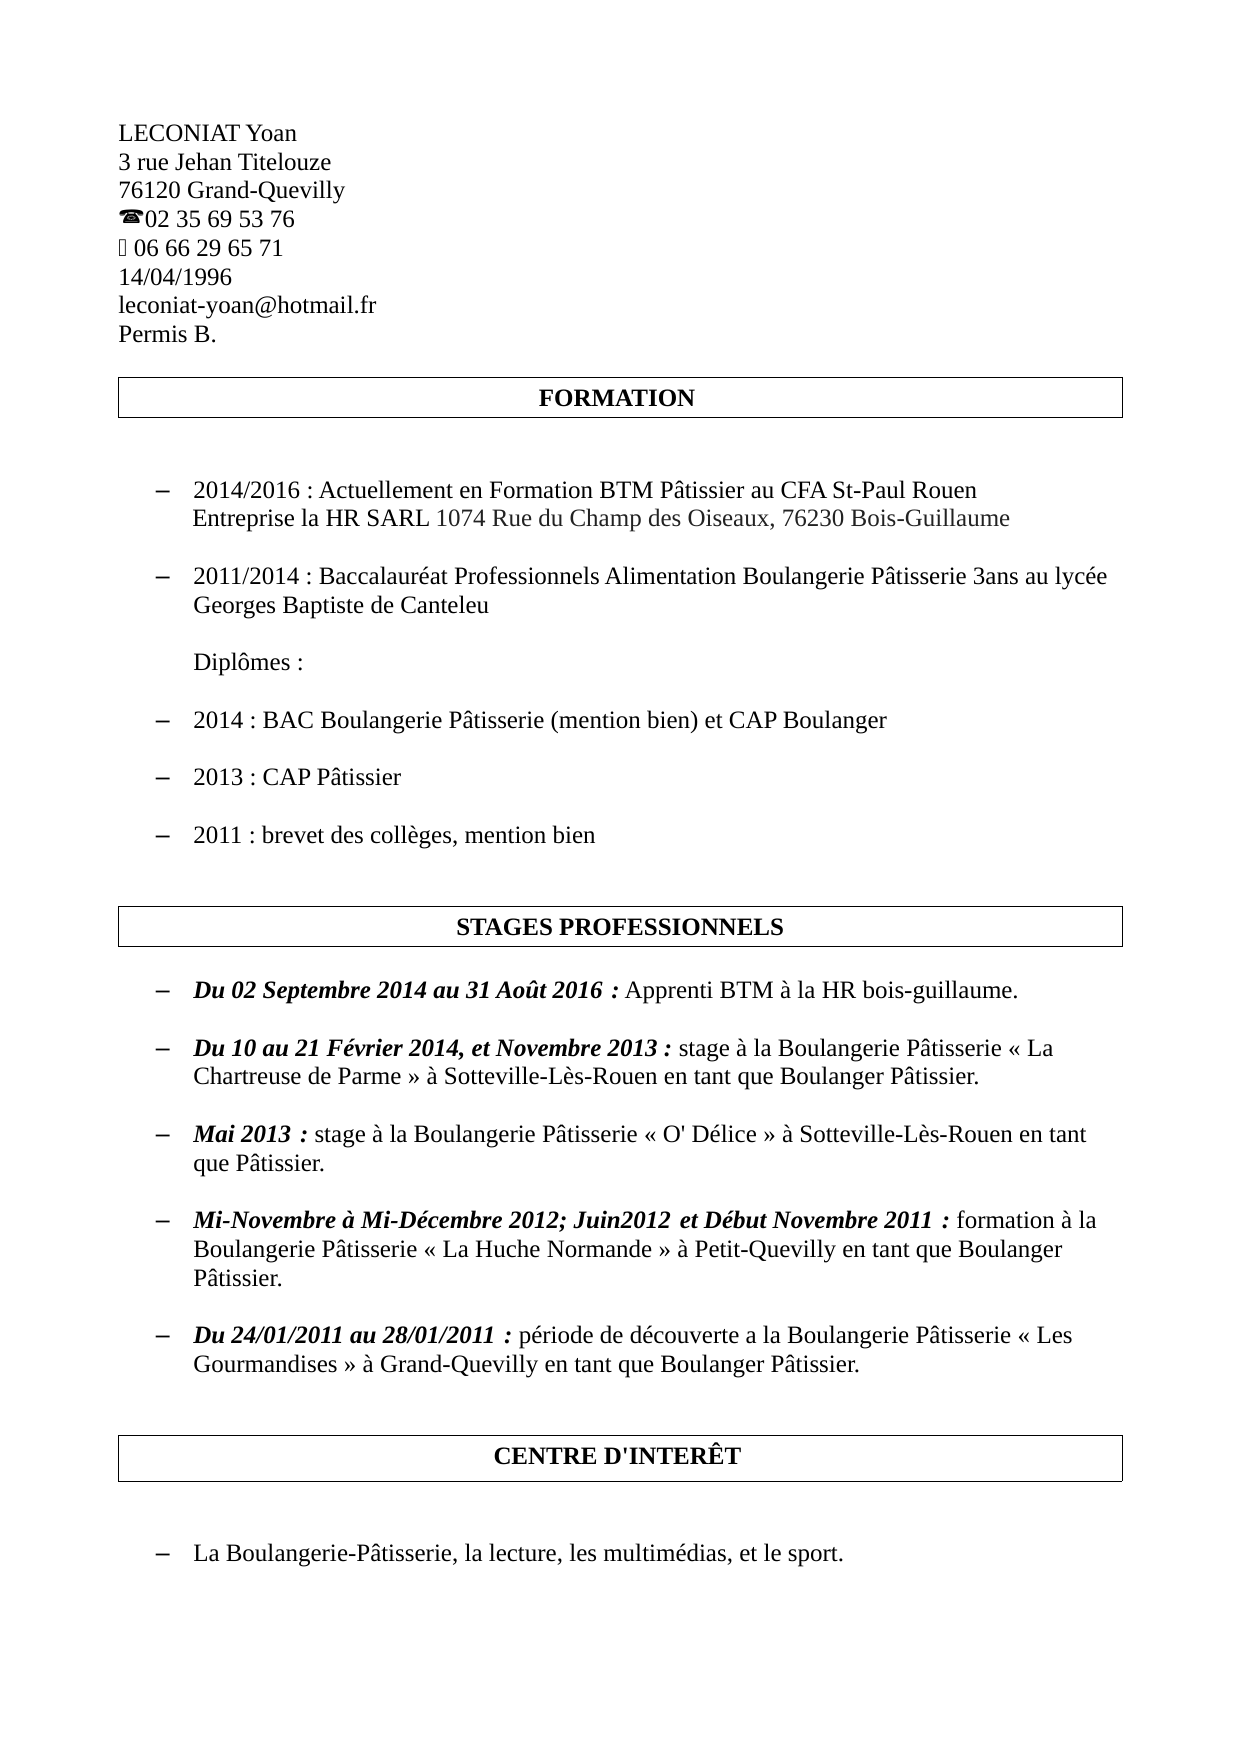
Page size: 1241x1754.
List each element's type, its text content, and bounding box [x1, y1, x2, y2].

table_header CENTRE D'INTERÊT [119, 1436, 1122, 1481]
text leconiat-yoan@hotmail.fr [118, 291, 1122, 319]
list 2011 : brevet des collèges, mention bien [156, 820, 1122, 848]
text 14/04/1996 [118, 262, 1122, 291]
text 76120 Grand-Quevilly [118, 176, 1122, 204]
list Du 24/01/2011 au 28/01/2011 : période de découverte a la Boulangerie Pâtisserie « Les Gourmandises » à Grand-Quevilly en tant que Boulanger Pâtissier. [156, 1320, 1122, 1378]
text 02 35 69 53 76 [118, 204, 1122, 233]
text Permis B. [118, 319, 1122, 348]
text 3 rue Jehan Titelouze [118, 147, 1122, 176]
text Entreprise la HR SARL 1074 Rue du Champ des Oiseaux, 76230 Bois-Guillaume [118, 503, 1122, 532]
list 2014 : BAC Boulangerie Pâtisserie (mention bien) et CAP Boulanger [156, 705, 1122, 733]
list La Boulangerie-Pâtisserie, la lecture, les multimédias, et le sport. [156, 1538, 1122, 1567]
list Mi-Novembre à Mi-Décembre 2012; Juin2012 et Début Novembre 2011 : formation à la Boulangerie Pâtisserie « La Huche Normande » à Petit-Quevilly en tant que Boulanger Pâtissier. [156, 1205, 1122, 1291]
list Mai 2013 : stage à la Boulangerie Pâtisserie « O' Délice » à Sotteville-Lès-Rouen en tant que Pâtissier. [156, 1119, 1122, 1176]
list Du 02 Septembre 2014 au 31 Août 2016 : Apprenti BTM à la HR bois-guillaume. [156, 975, 1122, 1004]
list Du 10 au 21 Février 2014, et Novembre 2013 : stage à la Boulangerie Pâtisserie « La Chartreuse de Parme » à Sotteville-Lès-Rouen en tant que Boulanger Pâtissier. [156, 1033, 1122, 1090]
text LECONIAT Yoan [118, 118, 1122, 147]
table_header FORMATION [119, 378, 1122, 417]
list 2014/2016 : Actuellement en Formation BTM Pâtissier au CFA St-Paul Rouen [156, 475, 1122, 503]
text  06 66 29 65 71 [118, 233, 1122, 262]
list 2013 : CAP Pâtissier [156, 762, 1122, 791]
list 2011/2014 : Baccalauréat Professionnels Alimentation Boulangerie Pâtisserie 3ans au lycée Georges Baptiste de Canteleu [156, 561, 1122, 618]
list Diplômes : [156, 647, 1122, 676]
table_header STAGES PROFESSIONNELS [119, 907, 1122, 946]
